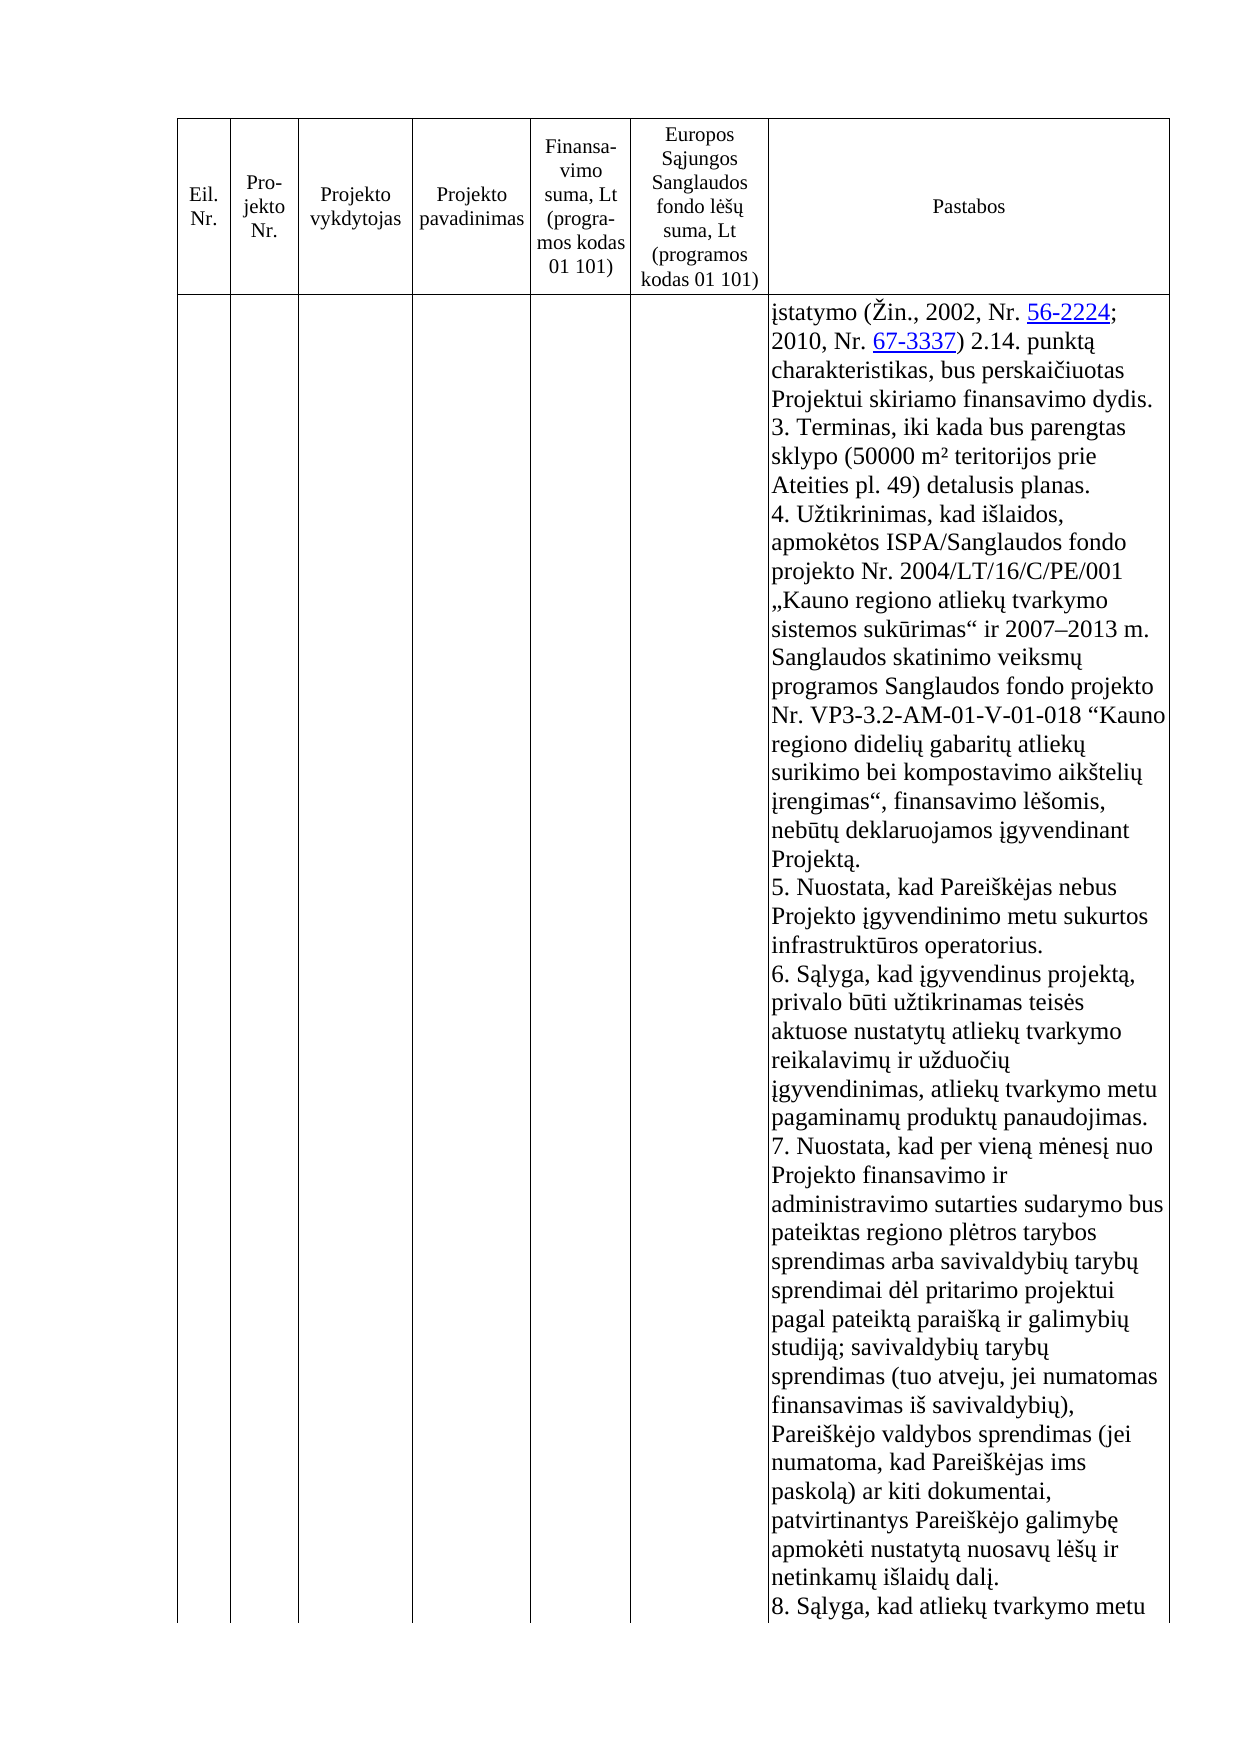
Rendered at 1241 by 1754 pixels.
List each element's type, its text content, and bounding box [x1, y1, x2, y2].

table_header Eil. Nr. [178, 119, 230, 293]
table_header Finansa-vimo suma, Lt (progra-mos kodas 01 101) [531, 119, 630, 293]
table_cell [178, 295, 230, 1623]
table_header Projekto vykdytojas [299, 119, 412, 293]
table_cell įstatymo (Žin., 2002, Nr. 56-2224; 2010, Nr. 67-3337) 2.14. punktą charakteristikas, bus perskaičiuotas Projektui skiriamo finansavimo dydis. 3. Terminas, iki kada bus parengtas sklypo (50000 m² teritorijos prie Ateities pl. 49) detalusis planas. 4. Užtikrinimas, kad išlaidos, apmokėtos ISPA/Sanglaudos fondo projekto Nr. 2004/LT/16/C/PE/001 „Kauno regiono atliekų tvarkymo sistemos sukūrimas“ ir 2007–2013 m. Sanglaudos skatinimo veiksmų programos Sanglaudos fondo projekto Nr. VP3-3.2-AM-01-V-01-018 “Kauno regiono didelių gabaritų atliekų surikimo bei kompostavimo aikštelių įrengimas“, finansavimo lėšomis, nebūtų deklaruojamos įgyvendinant Projektą. 5. Nuostata, kad Pareiškėjas nebus Projekto įgyvendinimo metu sukurtos infrastruktūros operatorius. 6. Sąlyga, kad įgyvendinus projektą, privalo būti užtikrinamas teisės aktuose nustatytų atliekų tvarkymo reikalavimų ir užduočių įgyvendinimas, atliekų tvarkymo metu pagaminamų produktų panaudojimas. 7. Nuostata, kad per vieną mėnesį nuo Projekto finansavimo ir administravimo sutarties sudarymo bus pateiktas regiono plėtros tarybos sprendimas arba savivaldybių tarybų sprendimai dėl pritarimo projektui pagal pateiktą paraišką ir galimybių studiją; savivaldybių tarybų sprendimas (tuo atveju, jei numatomas finansavimas iš savivaldybių), Pareiškėjo valdybos sprendimas (jei numatoma, kad Pareiškėjas ims paskolą) ar kiti dokumentai, patvirtinantys Pareiškėjo galimybę apmokėti nustatytą nuosavų lėšų ir netinkamų išlaidų dalį. 8. Sąlyga, kad atliekų tvarkymo metu [769, 295, 1169, 1623]
table_header Europos Sąjungos Sanglaudos fondo lėšų suma, Lt (programos kodas 01 101) [631, 119, 768, 293]
table_cell [413, 295, 530, 1623]
table_header Pro-jekto Nr. [231, 119, 298, 293]
table_cell [631, 295, 768, 1623]
table_cell [299, 295, 412, 1623]
table_cell [231, 295, 298, 1623]
table_header Projekto pavadinimas [413, 119, 530, 293]
table_header Pastabos [769, 119, 1169, 293]
table_cell [531, 295, 630, 1623]
